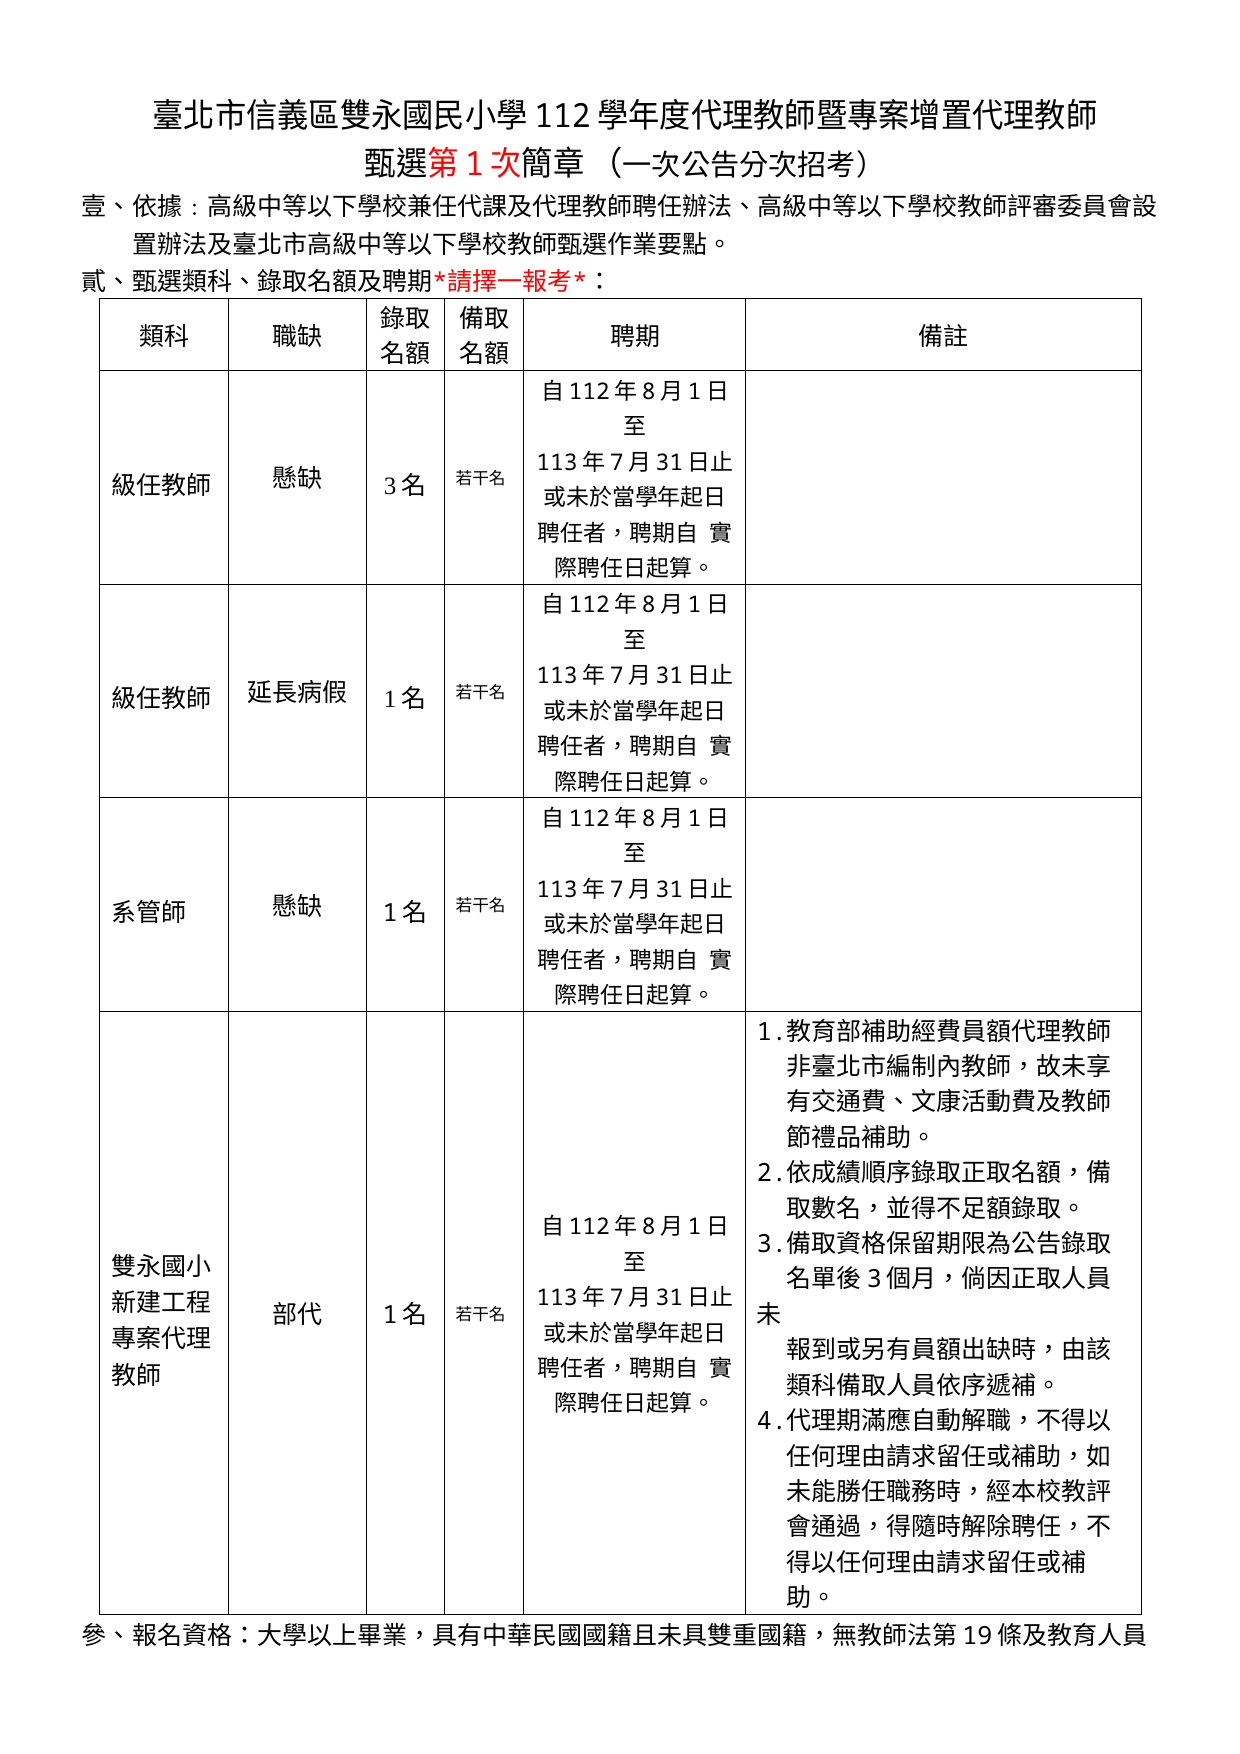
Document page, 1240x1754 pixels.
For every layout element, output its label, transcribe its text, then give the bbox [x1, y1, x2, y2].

table_cell [746, 798, 1141, 1011]
table_cell 延長病假 [229, 585, 366, 797]
table_cell 自112年8月1日至 113年7月31日止 或未於當學年起日聘任者，聘期自 實際聘任日起算。 [524, 371, 745, 583]
table_cell 部代 [229, 1012, 366, 1614]
table_cell 系管師 [100, 798, 228, 1011]
table_header 錄取名額 [367, 299, 444, 370]
table_cell 若干名 [445, 1012, 523, 1614]
table_cell 級任教師 [100, 585, 228, 797]
table_cell 若干名 [445, 585, 523, 797]
table_cell 自112年8月1日至 113年7月31日止或未於當學年起日聘任者，聘期自 實際聘任日起算。 [524, 1012, 745, 1614]
list 報名資格：大學以上畢業，具有中華民國國籍且未具雙重國籍，無教師法第19條及教育人員 [81, 1615, 1160, 1652]
text 臺北市信義區雙永國民小學112學年度代理教師暨專案增置代理教師 [81, 89, 1168, 137]
table_header 聘期 [524, 299, 745, 370]
table_cell 3名 [367, 371, 444, 583]
table_cell 若干名 [445, 371, 523, 583]
table_cell 若干名 [445, 798, 523, 1011]
table_cell 自112年8月1日至 113年7月31日止或未於當學年起日聘任者，聘期自 實際聘任日起算。 [524, 798, 745, 1011]
list 甄選類科、錄取名額及聘期*請擇一報考*： [81, 261, 1160, 298]
table_cell 1名 [367, 798, 444, 1011]
table_cell 1名 [367, 1012, 444, 1614]
table_header 職缺 [229, 299, 366, 370]
list 依據﹕高級中等以下學校兼任代課及代理教師聘任辦法、高級中等以下學校教師評審委員會設置辦法及臺北市高級中等以下學校教師甄選作業要點。 [81, 186, 1160, 261]
table_cell 級任教師 [100, 371, 228, 583]
table_header 備取名額 [445, 299, 523, 370]
table_header 備註 [746, 299, 1141, 370]
table_cell 雙永國小新建工程專案代理教師 [100, 1012, 228, 1614]
table_cell 懸缺 [229, 371, 366, 583]
table_header 類科 [100, 299, 228, 370]
table_cell [746, 371, 1141, 583]
table_cell 1名 [367, 585, 444, 797]
text 甄選第1次簡章（一次公告分次招考） [81, 137, 1168, 186]
table_cell 懸缺 [229, 798, 366, 1011]
table_cell 1.教育部補助經費員額代理教師 非臺北市編制內教師，故未享 有交通費、文康活動費及教師 節禮品補助。 2.依成績順序錄取正取名額，備 取數名，並得不足額錄取。 3.備取資格保留期限為公告錄取 名單後3個月，倘因正取人員未 報到或另有員額出缺時，由該 類科備取人員依序遞補。 4.代理期滿應自動解職，不得以 任何理由請求留任或補助，如 未能勝任職務時，經本校教評 會通過，得隨時解除聘任，不 得以任何理由請求留任或補 助。 [746, 1012, 1141, 1614]
table_cell [746, 585, 1141, 797]
table_cell 自112年8月1日至 113年7月31日止 或未於當學年起日聘任者，聘期自 實際聘任日起算。 [524, 585, 745, 797]
